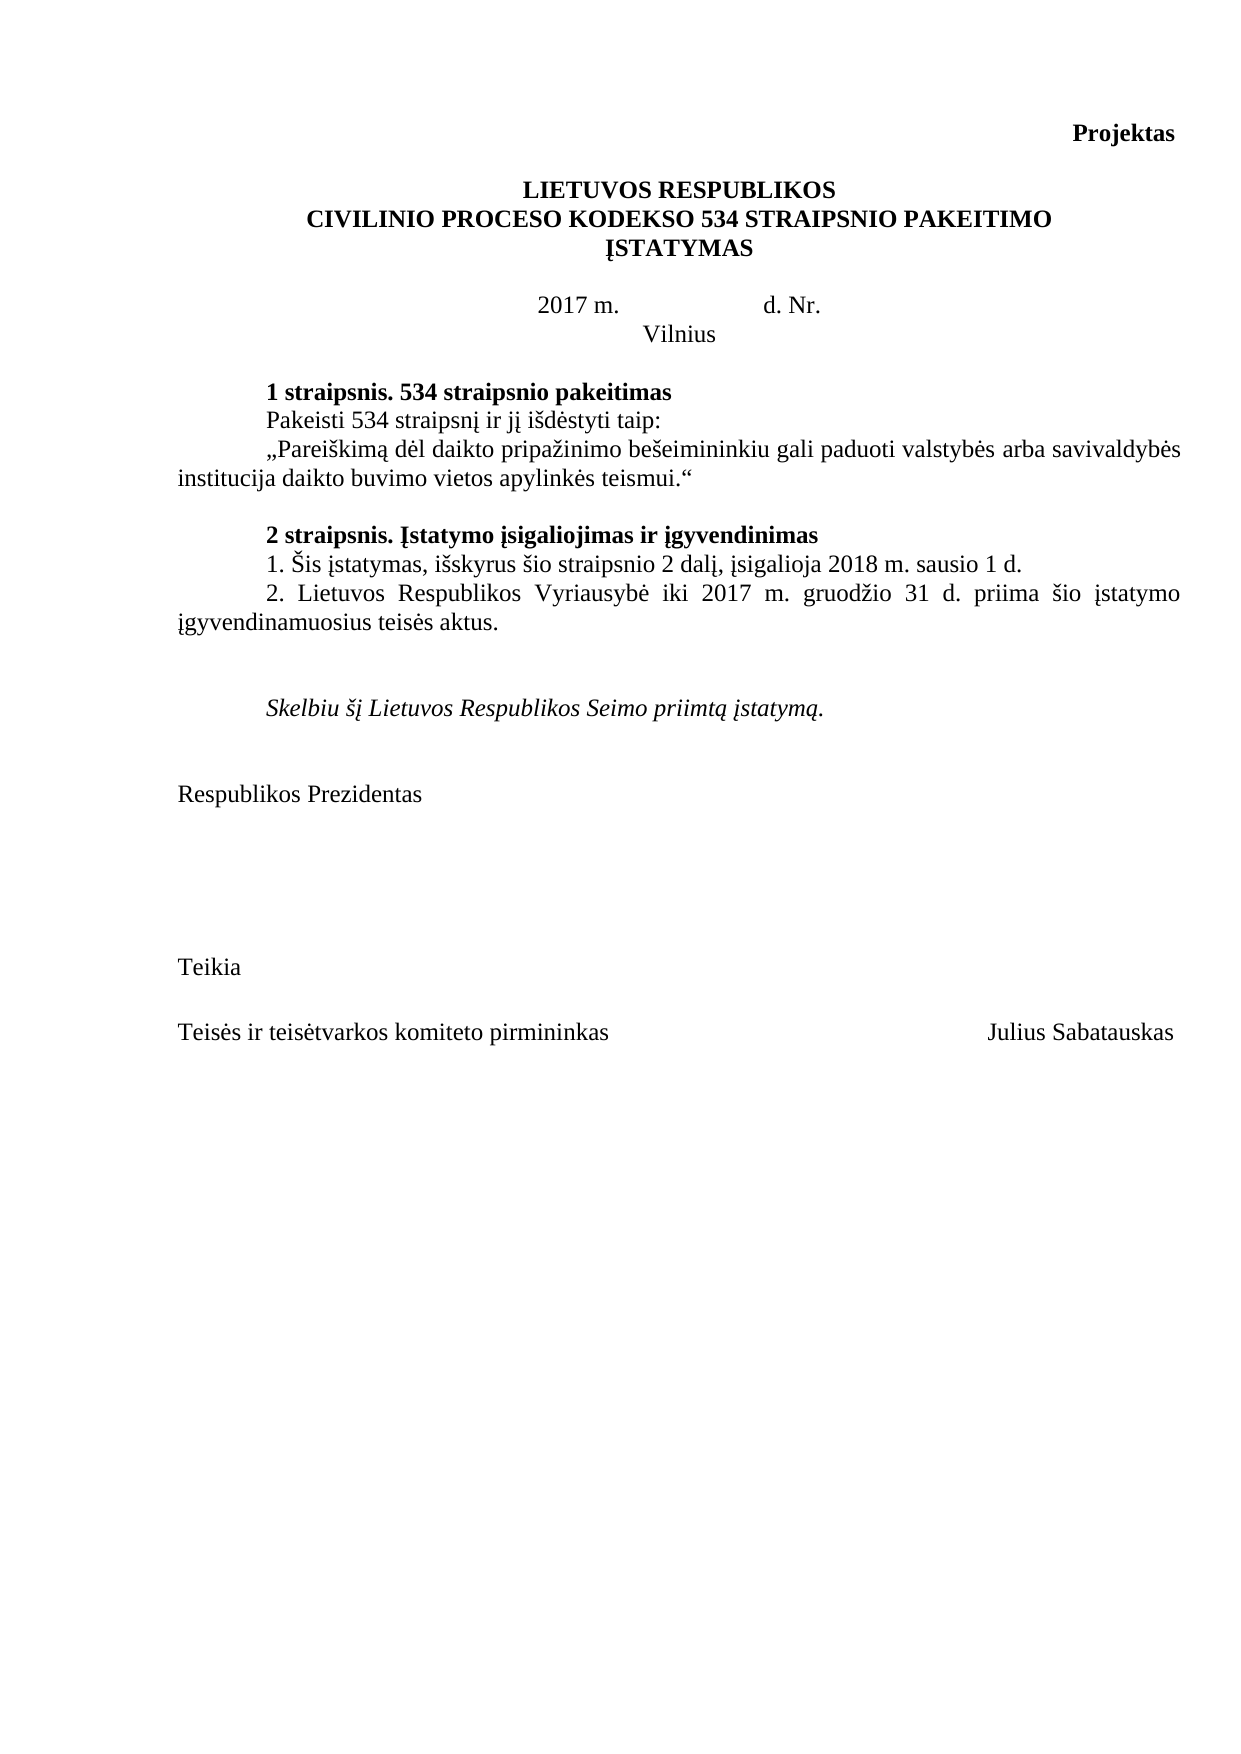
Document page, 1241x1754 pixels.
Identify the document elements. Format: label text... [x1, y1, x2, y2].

text CIVILINIO PROCESO KODEKSO 534 STRAIPSNIO PAKEITIMO [177, 204, 1181, 233]
text 1. Šis įstatymas, išskyrus šio straipsnio 2 dalį, įsigalioja 2018 m. sausio 1 d. [177, 549, 1181, 578]
text 2 straipsnis. Įstatymo įsigaliojimas ir įgyvendinimas [177, 521, 1181, 549]
text Teisės ir teisėtvarkos komiteto pirmininkas Julius Sabatauskas [177, 1017, 1181, 1045]
text LIETUVOS RESPUBLIKOS [177, 176, 1181, 204]
text Respublikos Prezidentas [177, 779, 1181, 808]
text Skelbiu šį Lietuvos Respublikos Seimo priimtą įstatymą. [177, 693, 1181, 722]
text 1 straipsnis. 534 straipsnio pakeitimas [177, 377, 1181, 406]
text „Pareiškimą dėl daikto pripažinimo bešeimininkiu gali paduoti valstybės arba savivaldybės institucija daikto buvimo vietos apylinkės teismui.“ [177, 434, 1181, 492]
text 2. Lietuvos Respublikos Vyriausybė iki 2017 m. gruodžio 31 d. priima šio įstatymo įgyvendinamuosius teisės aktus. [177, 578, 1181, 636]
text Projektas [717, 118, 1181, 147]
text Pakeisti 534 straipsnį ir jį išdėstyti taip: [177, 406, 1181, 434]
text 2017 m. d. Nr. [177, 291, 1181, 319]
text Vilnius [177, 319, 1181, 348]
text Teikia [177, 952, 1181, 981]
text ĮSTATYMAS [177, 233, 1181, 262]
